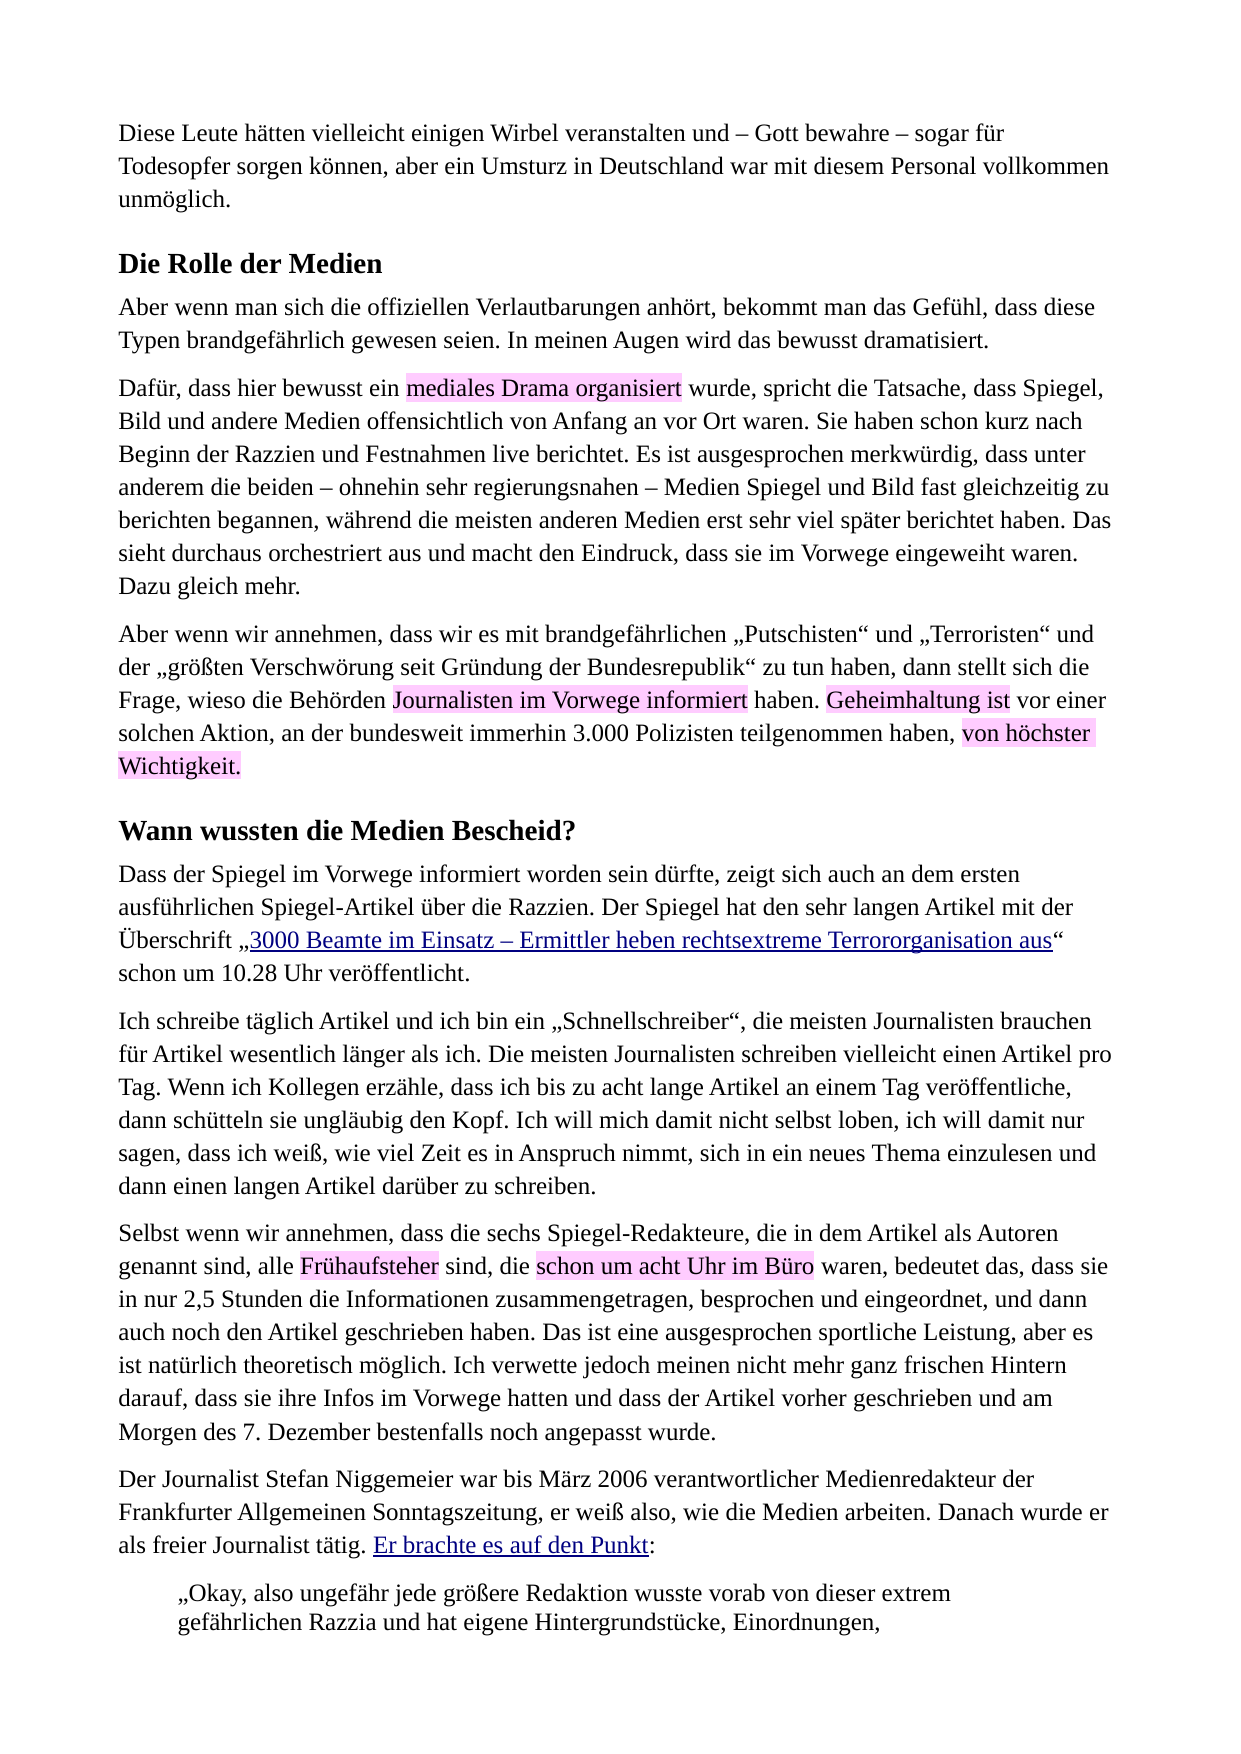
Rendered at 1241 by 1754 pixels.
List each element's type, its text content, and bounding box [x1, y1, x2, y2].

subtitle Die Rolle der Medien [118, 246, 1122, 280]
text Der Journalist Stefan Niggemeier war bis März 2006 verantwortlicher Medienredakteur der Frankfurter Allgemeinen Sonntagszeitung, er weiß also, wie die Medien arbeiten. Danach wurde er als freier Journalist tätig. Er brachte es auf den Punkt: [118, 1464, 1122, 1559]
text Dafür, dass hier bewusst ein mediales Drama organisiert wurde, spricht die Tatsache, dass Spiegel, Bild und andere Medien offensichtlich von Anfang an vor Ort waren. Sie haben schon kurz nach Beginn der Razzien und Festnahmen live berichtet. Es ist ausgesprochen merkwürdig, dass unter anderem die beiden – ohnehin sehr regierungsnahen – Medien Spiegel und Bild fast gleichzeitig zu berichten begannen, während die meisten anderen Medien erst sehr viel später berichtet haben. Das sieht durchaus orchestriert aus und macht den Eindruck, dass sie im Vorwege eingeweiht waren. Dazu gleich mehr. [118, 373, 1122, 600]
text Selbst wenn wir annehmen, dass die sechs Spiegel-Redakteure, die in dem Artikel als Autoren genannt sind, alle Frühaufsteher sind, die schon um acht Uhr im Büro waren, bedeutet das, dass sie in nur 2,5 Stunden die Informationen zusammengetragen, besprochen und eingeordnet, und dann auch noch den Artikel geschrieben haben. Das ist eine ausgesprochen sportliche Leistung, aber es ist natürlich theoretisch möglich. Ich verwette jedoch meinen nicht mehr ganz frischen Hintern darauf, dass sie ihre Infos im Vorwege hatten und dass der Artikel vorher geschrieben und am Morgen des 7. Dezember bestenfalls noch angepasst wurde. [118, 1218, 1122, 1445]
text „Okay, also ungefähr jede größere Redaktion wusste vorab von dieser extrem gefährlichen Razzia und hat eigene Hintergrundstücke, Einordnungen, [177, 1578, 1063, 1635]
text Ich schreibe täglich Artikel und ich bin ein „Schnellschreiber“, die meisten Journalisten brauchen für Artikel wesentlich länger als ich. Die meisten Journalisten schreiben vielleicht einen Artikel pro Tag. Wenn ich Kollegen erzähle, dass ich bis zu acht lange Artikel an einem Tag veröffentliche, dann schütteln sie ungläubig den Kopf. Ich will mich damit nicht selbst loben, ich will damit nur sagen, dass ich weiß, wie viel Zeit es in Anspruch nimmt, sich in ein neues Thema einzulesen und dann einen langen Artikel darüber zu schreiben. [118, 1006, 1122, 1199]
text Aber wenn man sich die offiziellen Verlautbarungen anhört, bekommt man das Gefühl, dass diese Typen brandgefährlich gewesen seien. In meinen Augen wird das bewusst dramatisiert. [118, 292, 1122, 354]
subtitle Wann wussten die Medien Bescheid? [118, 813, 1122, 847]
text Diese Leute hätten vielleicht einigen Wirbel veranstalten und – Gott bewahre – sogar für Todesopfer sorgen können, aber ein Umsturz in Deutschland war mit diesem Personal vollkommen unmöglich. [118, 118, 1122, 213]
text Aber wenn wir annehmen, dass wir es mit brandgefährlichen „Putschisten“ und „Terroristen“ und der „größten Verschwörung seit Gründung der Bundesrepublik“ zu tun haben, dann stellt sich die Frage, wieso die Behörden Journalisten im Vorwege informiert haben. Geheimhaltung ist vor einer solchen Aktion, an der bundesweit immerhin 3.000 Polizisten teilgenommen haben, von höchster Wichtigkeit. [118, 619, 1122, 779]
text Dass der Spiegel im Vorwege informiert worden sein dürfte, zeigt sich auch an dem ersten ausführlichen Spiegel-Artikel über die Razzien. Der Spiegel hat den sehr langen Artikel mit der Überschrift „3000 Beamte im Einsatz – Ermittler heben rechtsextreme Terrororganisation aus“ schon um 10.28 Uhr veröffentlicht. [118, 859, 1122, 987]
